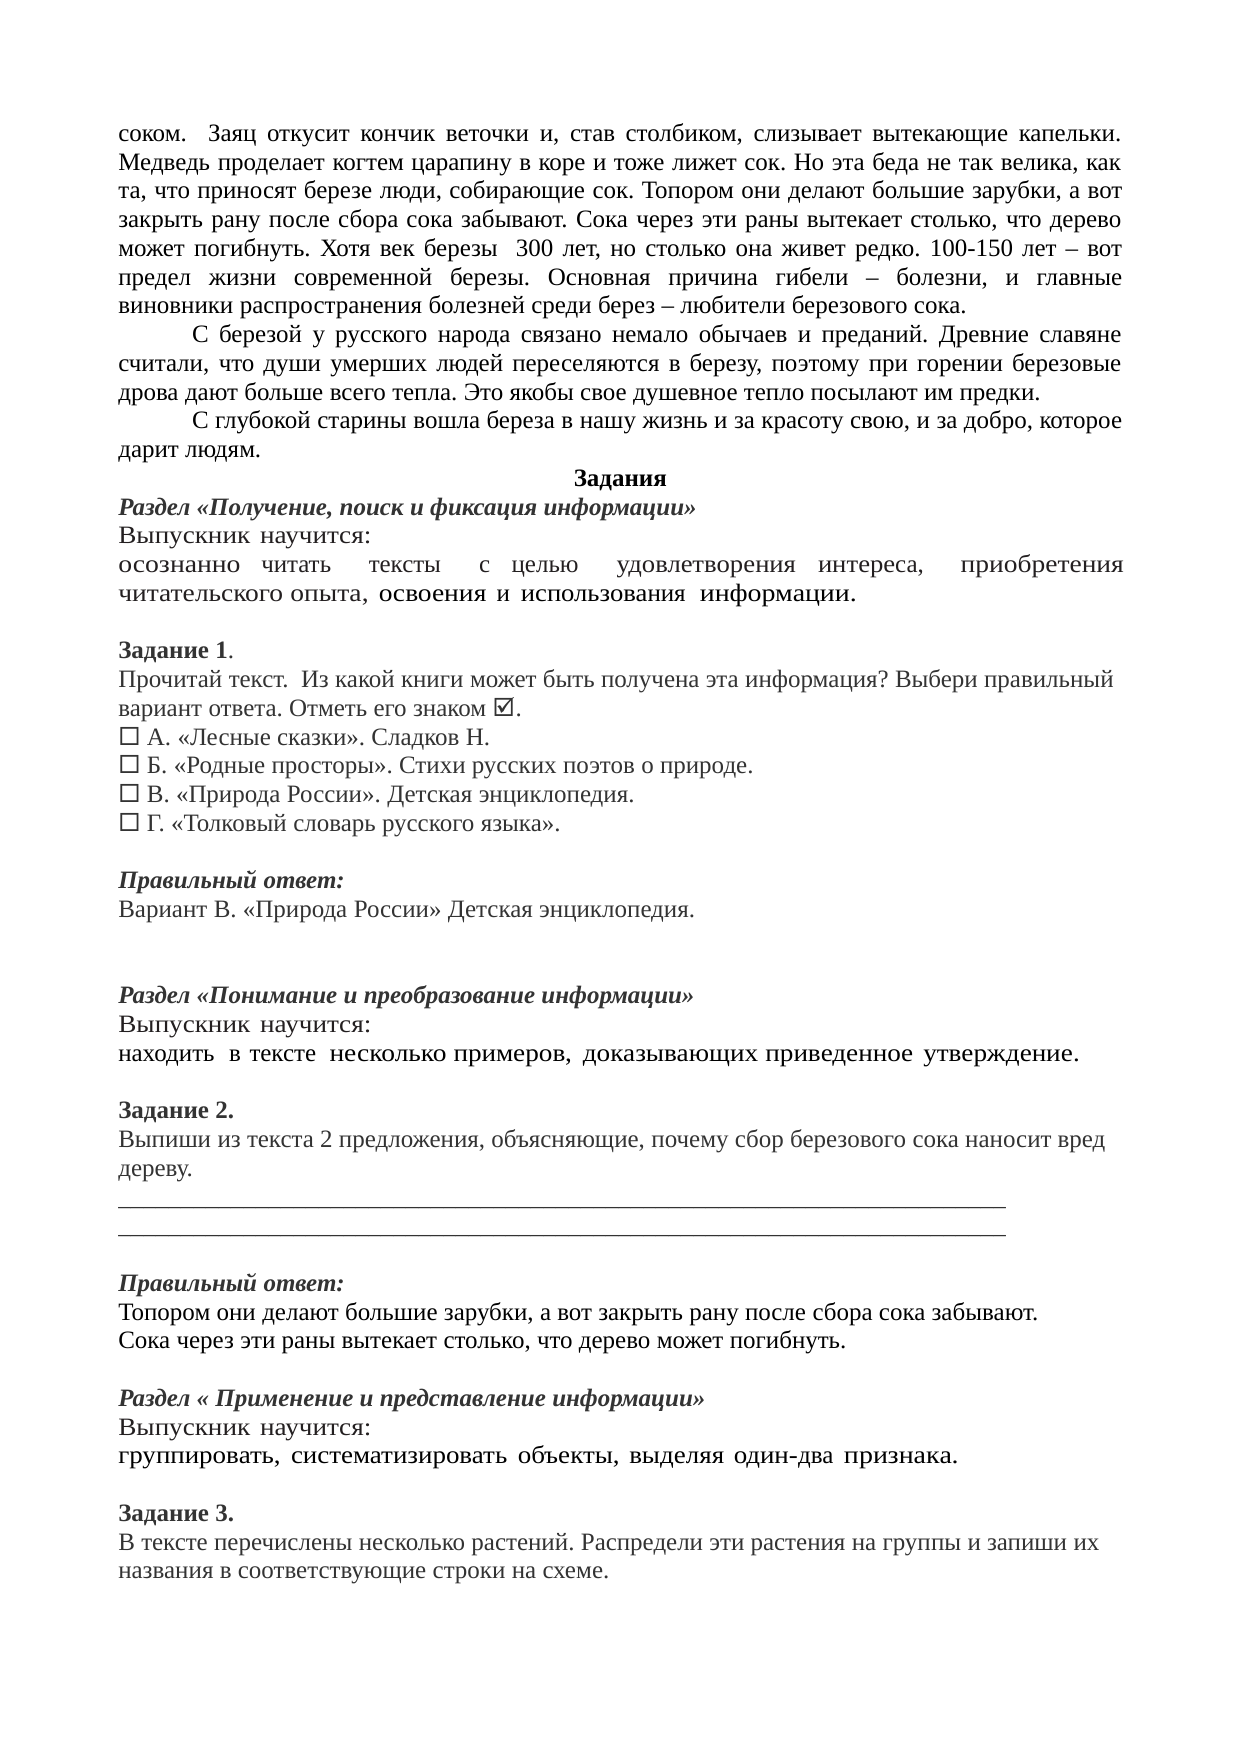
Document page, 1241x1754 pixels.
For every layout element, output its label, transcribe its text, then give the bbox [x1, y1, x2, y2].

text находить в тексте несколько примеров, доказывающих приведенное утверждение. [118, 1038, 1124, 1067]
text осознанно читать тексты с целью удовлетворения интереса, приобретения читательского опыта, освоения и использования информации. [118, 549, 1124, 607]
text _______________________________________________________________________ [118, 1182, 1122, 1211]
text соком. Заяц откусит кончик веточки и, став столбиком, слизывает вытекающие капельки. Медведь проделает когтем царапину в коре и тоже лижет сок. Но эта беда не так велика, как та, что приносят березе люди, собирающие сок. Топором они делают большие зарубки, а вот закрыть рану после сбора сока забывают. Сока через эти раны вытекает столько, что дерево может погибнуть. Хотя век березы 300 лет, но столько она живет редко. 100-150 лет – вот предел жизни современной березы. Основная причина гибели – болезни, и главные виновники распространения болезней среди берез – любители березового сока. [118, 118, 1122, 319]
text Правильный ответ: [118, 866, 1122, 894]
text Выпиши из текста 2 предложения, объясняющие, почему сбор березового сока наносит вред дереву. [118, 1124, 1122, 1182]
text  Г. «Толковый словарь русского языка». [118, 808, 1122, 837]
text Прочитай текст. Из какой книги может быть получена эта информация? Выбери правильный вариант ответа. Отметь его знаком . [118, 664, 1122, 722]
text Раздел « Применение и представление информации» [118, 1383, 1122, 1412]
text Задание 1. [118, 636, 1122, 664]
text Раздел «Получение, поиск и фиксация информации» [118, 492, 1122, 521]
text  Б. «Родные просторы». Стихи русских поэтов о природе. [118, 751, 1122, 779]
text _______________________________________________________________________ [118, 1211, 1122, 1239]
text Правильный ответ: [118, 1268, 1122, 1297]
text С березой у русского народа связано немало обычаев и преданий. Древние славяне считали, что души умерших людей переселяются в березу, поэтому при горении березовые дрова дают больше всего тепла. Это якобы свое душевное тепло посылают им предки. [118, 319, 1122, 406]
text Сока через эти раны вытекает столько, что дерево может погибнуть. [118, 1326, 1122, 1354]
text Задание 2. [118, 1096, 1122, 1124]
text Выпускник научится: [118, 1009, 1124, 1038]
text Задания [118, 463, 1122, 492]
text Выпускник научится: [118, 1412, 1124, 1441]
text В тексте перечислены несколько растений. Распредели эти растения на группы и запиши их названия в соответствующие строки на схеме. [118, 1527, 1122, 1584]
text Выпускник научится: [118, 521, 1124, 549]
text С глубокой старины вошла береза в нашу жизнь и за красоту свою, и за добро, которое дарит людям. [118, 406, 1122, 463]
text  А. «Лесные сказки». Сладков Н. [118, 722, 1122, 751]
text  В. «Природа России». Детская энциклопедия. [118, 779, 1122, 808]
text Раздел «Понимание и преобразование информации» [118, 981, 1122, 1009]
text Топором они делают большие зарубки, а вот закрыть рану после сбора сока забывают. [118, 1297, 1122, 1326]
text группировать, систематизировать объекты, выделяя один-два признака. [118, 1441, 1124, 1469]
text Задание 3. [118, 1498, 1122, 1527]
text Вариант В. «Природа России» Детская энциклопедия. [118, 894, 1122, 923]
